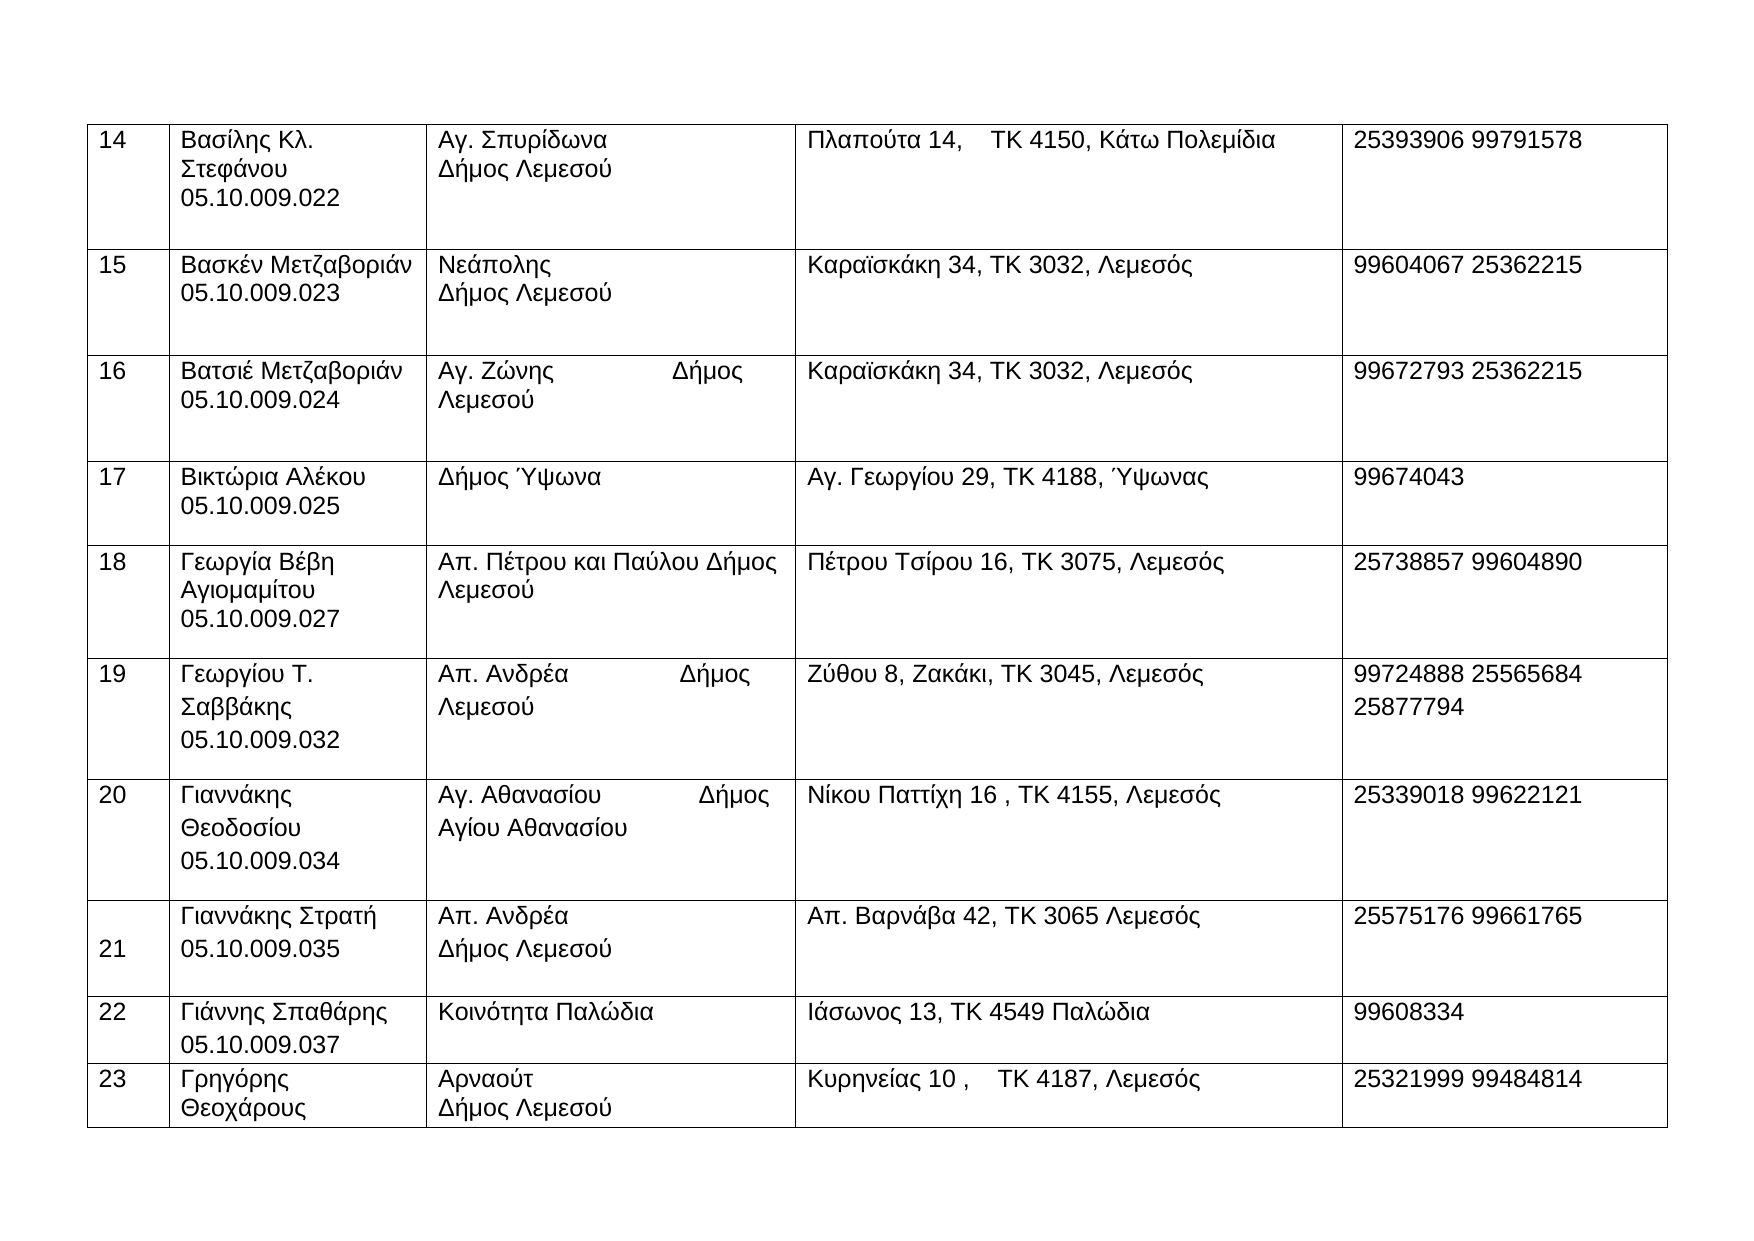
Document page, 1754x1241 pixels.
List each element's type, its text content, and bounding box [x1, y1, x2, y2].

table_cell 18 [88, 546, 169, 658]
table_cell 21 [88, 901, 169, 996]
table_cell Αγ. Σπυρίδωνα Δήμος Λεμεσού [427, 125, 795, 248]
table_cell Βασκέν Μετζαβοριάν 05.10.009.023 [170, 250, 426, 355]
table_cell Αρναούτ Δήμος Λεμεσού [427, 1064, 795, 1127]
table_cell 25339018 99622121 [1343, 780, 1667, 900]
table_cell Πέτρου Τσίρου 16, ΤΚ 3075, Λεμεσός [796, 546, 1342, 658]
table_cell Απ. Ανδρέα Δήμος Λεμεσού [427, 659, 795, 779]
table_cell Απ. Βαρνάβα 42, ΤΚ 3065 Λεμεσός [796, 901, 1342, 996]
table_cell 17 [88, 462, 169, 545]
table_cell 23 [88, 1064, 169, 1127]
table_cell 22 [88, 997, 169, 1063]
table_cell 99674043 [1343, 462, 1667, 545]
table_cell Απ. Ανδρέα Δήμος Λεμεσού [427, 901, 795, 996]
table_cell Πλαπούτα 14, ΤΚ 4150, Κάτω Πολεμίδια [796, 125, 1342, 248]
table_cell 25575176 99661765 [1343, 901, 1667, 996]
table_cell Κυρηνείας 10 , ΤΚ 4187, Λεμεσός [796, 1064, 1342, 1127]
table_cell Ζύθου 8, Ζακάκι, ΤΚ 3045, Λεμεσός [796, 659, 1342, 779]
table_cell Νεάπολης Δήμος Λεμεσού [427, 250, 795, 355]
table_cell Νίκου Παττίχη 16 , ΤΚ 4155, Λεμεσός [796, 780, 1342, 900]
table_cell 99604067 25362215 [1343, 250, 1667, 355]
table_cell Γεωργία Βέβη Αγιομαμίτου 05.10.009.027 [170, 546, 426, 658]
table_cell Αγ. Γεωργίου 29, ΤΚ 4188, Ύψωνας [796, 462, 1342, 545]
table_cell 20 [88, 780, 169, 900]
table_cell 99608334 [1343, 997, 1667, 1063]
table_cell 25393906 99791578 [1343, 125, 1667, 248]
table_cell 14 [88, 125, 169, 248]
table_cell Γιάννης Σπαθάρης 05.10.009.037 [170, 997, 426, 1063]
table_cell 16 [88, 356, 169, 461]
table_cell 25738857 99604890 [1343, 546, 1667, 658]
table_cell Αγ. Αθανασίου Δήμος Αγίου Αθανασίου [427, 780, 795, 900]
table_cell Απ. Πέτρου και Παύλου Δήμος Λεμεσού [427, 546, 795, 658]
table_cell Βατσιέ Μετζαβοριάν 05.10.009.024 [170, 356, 426, 461]
table_cell Γιαννάκης Στρατή 05.10.009.035 [170, 901, 426, 996]
table_cell Γρηγόρης Θεοχάρους [170, 1064, 426, 1127]
table_cell Γεωργίου Τ. Σαββάκης 05.10.009.032 [170, 659, 426, 779]
table_cell 19 [88, 659, 169, 779]
table_cell 25321999 99484814 [1343, 1064, 1667, 1127]
table_cell 15 [88, 250, 169, 355]
table_cell Καραϊσκάκη 34, ΤΚ 3032, Λεμεσός [796, 250, 1342, 355]
table_cell Ιάσωνος 13, ΤΚ 4549 Παλώδια [796, 997, 1342, 1063]
table_cell Αγ. Ζώνης Δήμος Λεμεσού [427, 356, 795, 461]
table_cell Βικτώρια Αλέκου 05.10.009.025 [170, 462, 426, 545]
table_cell 99672793 25362215 [1343, 356, 1667, 461]
table_cell Γιαννάκης Θεοδοσίου 05.10.009.034 [170, 780, 426, 900]
table_cell 99724888 25565684 25877794 [1343, 659, 1667, 779]
table_cell Δήμος Ύψωνα [427, 462, 795, 545]
table_cell Βασίλης Κλ. Στεφάνου 05.10.009.022 [170, 125, 426, 248]
table_cell Κοινότητα Παλώδια [427, 997, 795, 1063]
table_cell Καραϊσκάκη 34, ΤΚ 3032, Λεμεσός [796, 356, 1342, 461]
